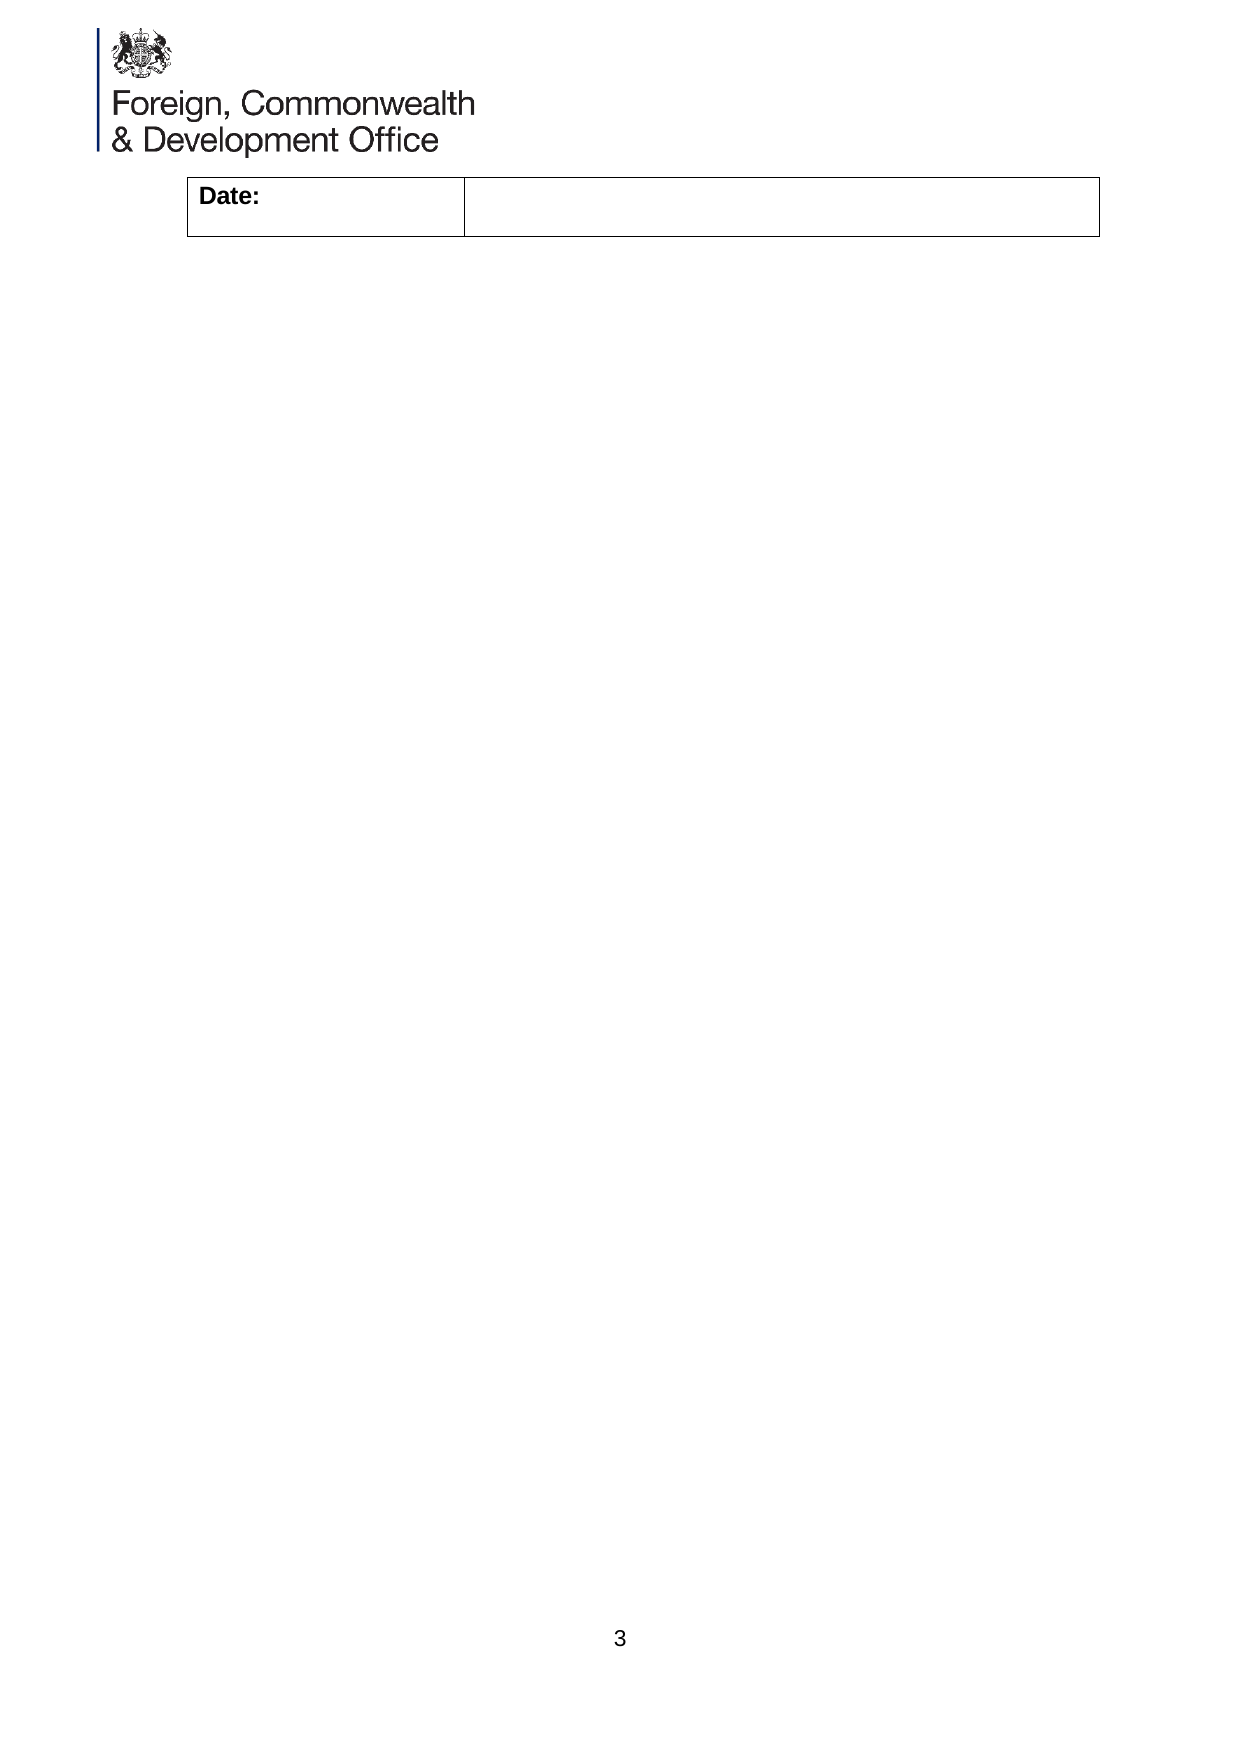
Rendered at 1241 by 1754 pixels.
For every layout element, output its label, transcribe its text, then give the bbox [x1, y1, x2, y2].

table_cell Date: [188, 178, 464, 236]
table_cell [465, 178, 1099, 236]
